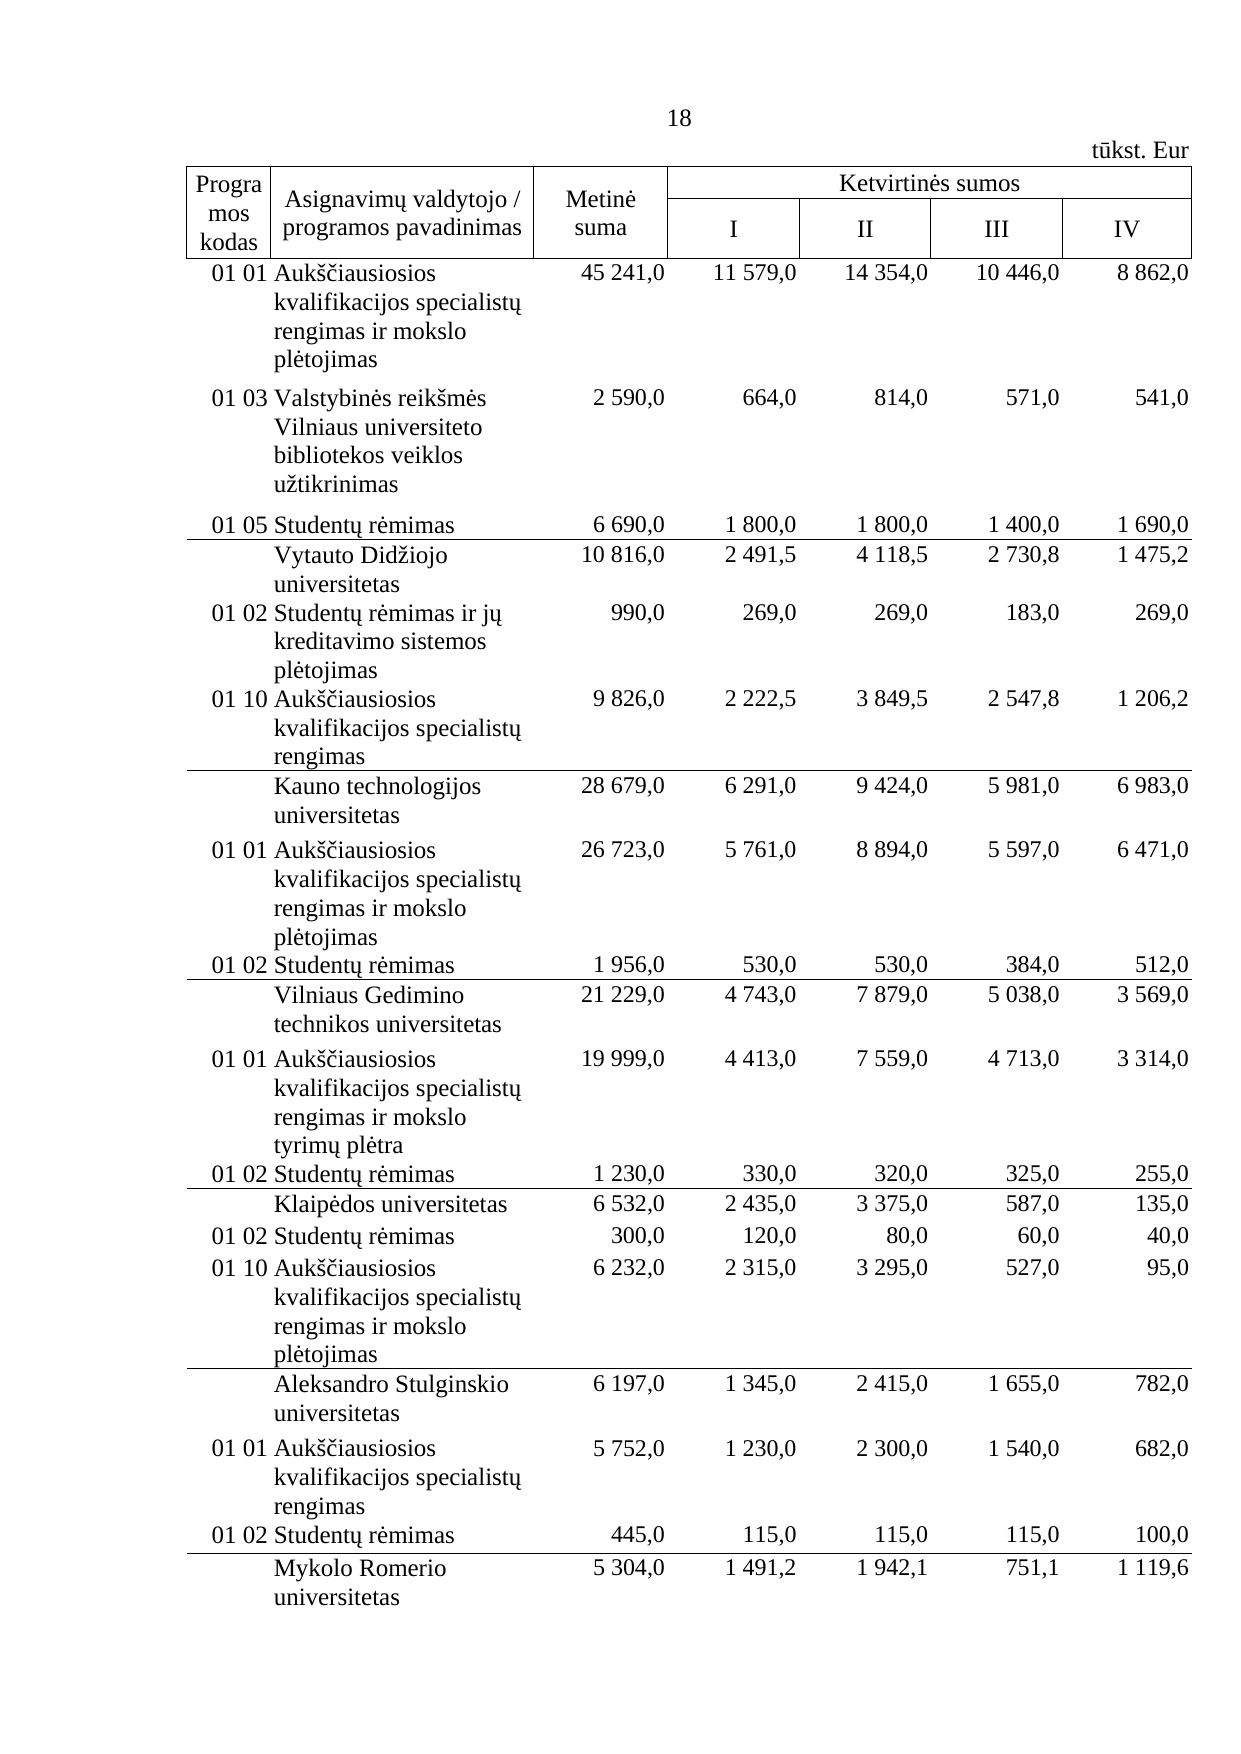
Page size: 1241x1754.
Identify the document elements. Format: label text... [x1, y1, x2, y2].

table_cell 28 679,0 [534, 771, 667, 835]
table_cell 4 413,0 [668, 1044, 799, 1159]
table_cell 115,0 [799, 1520, 931, 1552]
table_cell 530,0 [799, 950, 931, 979]
table_cell [187, 540, 271, 598]
table_cell 5 597,0 [931, 835, 1062, 950]
table_cell 80,0 [799, 1221, 931, 1253]
table_cell 5 304,0 [534, 1554, 667, 1611]
table_cell 135,0 [1062, 1189, 1192, 1221]
table_cell 1 540,0 [931, 1434, 1062, 1520]
table_cell 10 816,0 [534, 540, 667, 598]
table_cell Aukščiausiosios kvalifikacijos specialistų rengimas ir mokslo tyrimų plėtra [271, 1044, 534, 1159]
table_cell 115,0 [668, 1520, 799, 1552]
table_cell 01 01 [187, 1044, 271, 1159]
table_header [668, 133, 799, 166]
table_cell 01 02 [187, 598, 271, 684]
table_cell 100,0 [1062, 1520, 1192, 1552]
table_cell 1 206,2 [1062, 684, 1192, 770]
table_cell 1 119,6 [1062, 1554, 1192, 1611]
table_cell I [668, 199, 799, 258]
table_cell 10 446,0 [931, 259, 1062, 383]
table_cell 6 471,0 [1062, 835, 1192, 950]
table_cell 7 559,0 [799, 1044, 931, 1159]
table_cell 1 800,0 [668, 510, 799, 539]
table_cell 120,0 [668, 1221, 799, 1253]
table_header [931, 133, 1062, 166]
table_cell 2 315,0 [668, 1253, 799, 1368]
table_cell Aukščiausiosios kvalifikacijos specialistų rengimas ir mokslo plėtojimas [271, 1253, 534, 1368]
table_cell 01 02 [187, 1159, 271, 1188]
table_cell 3 849,5 [799, 684, 931, 770]
table_cell 1 491,2 [668, 1554, 799, 1611]
table_cell 3 295,0 [799, 1253, 931, 1368]
table_cell 6 532,0 [534, 1189, 667, 1221]
table_cell 1 230,0 [534, 1159, 667, 1188]
table_cell 2 491,5 [668, 540, 799, 598]
table_cell 587,0 [931, 1189, 1062, 1221]
table_header [271, 133, 534, 166]
table_cell 3 569,0 [1062, 980, 1192, 1044]
table_cell 01 05 [187, 510, 271, 539]
table_cell 01 01 [187, 835, 271, 950]
table_header [534, 133, 667, 166]
table_cell 325,0 [931, 1159, 1062, 1188]
table_cell 1 956,0 [534, 950, 667, 979]
table_cell 9 424,0 [799, 771, 931, 835]
table_cell 1 690,0 [1062, 510, 1192, 539]
table_cell 384,0 [931, 950, 1062, 979]
table_cell Vilniaus Gedimino technikos universitetas [271, 980, 534, 1044]
table_cell 7 879,0 [799, 980, 931, 1044]
table_cell 2 435,0 [668, 1189, 799, 1221]
table_cell 01 02 [187, 1520, 271, 1552]
table_cell 9 826,0 [534, 684, 667, 770]
table_cell 530,0 [668, 950, 799, 979]
table_cell 1 400,0 [931, 510, 1062, 539]
table_cell 3 314,0 [1062, 1044, 1192, 1159]
table_cell 01 10 [187, 1253, 271, 1368]
table_cell 8 862,0 [1062, 259, 1192, 383]
table_cell 1 655,0 [931, 1369, 1062, 1433]
table_cell 751,1 [931, 1554, 1062, 1611]
table_cell Studentų rėmimas [271, 1159, 534, 1188]
table_cell Studentų rėmimas ir jų kreditavimo sistemos plėtojimas [271, 598, 534, 684]
table_cell III [931, 199, 1062, 258]
table_cell 01 01 [187, 259, 271, 383]
table_cell Studentų rėmimas [271, 1221, 534, 1253]
table_cell 26 723,0 [534, 835, 667, 950]
table_cell 664,0 [668, 383, 799, 510]
table_cell 2 300,0 [799, 1434, 931, 1520]
table_cell 269,0 [799, 598, 931, 684]
table_cell 571,0 [931, 383, 1062, 510]
table_cell 782,0 [1062, 1369, 1192, 1433]
table_cell 2 415,0 [799, 1369, 931, 1433]
table_cell 990,0 [534, 598, 667, 684]
table_cell Studentų rėmimas [271, 950, 534, 979]
table_cell Ketvirtinės sumos [668, 167, 1191, 198]
table_cell IV [1063, 199, 1191, 258]
table_cell 01 10 [187, 684, 271, 770]
table_cell II [800, 199, 930, 258]
table_cell 4 743,0 [668, 980, 799, 1044]
table_cell 1 475,2 [1062, 540, 1192, 598]
table_cell 2 222,5 [668, 684, 799, 770]
table_cell 21 229,0 [534, 980, 667, 1044]
table_cell 6 291,0 [668, 771, 799, 835]
table_cell Studentų rėmimas [271, 1520, 534, 1552]
table_header [799, 133, 931, 166]
table_cell 1 345,0 [668, 1369, 799, 1433]
table_cell 1 230,0 [668, 1434, 799, 1520]
table_cell Aukščiausiosios kvalifikacijos specialistų rengimas ir mokslo plėtojimas [271, 835, 534, 950]
table_cell 269,0 [1062, 598, 1192, 684]
table_cell Aleksandro Stulginskio universitetas [271, 1369, 534, 1433]
table_cell 6 983,0 [1062, 771, 1192, 835]
table_cell 01 03 [187, 383, 271, 510]
table_cell 01 01 [187, 1434, 271, 1520]
table_cell 8 894,0 [799, 835, 931, 950]
table_cell 19 999,0 [534, 1044, 667, 1159]
table_cell 330,0 [668, 1159, 799, 1188]
table_cell 2 590,0 [534, 383, 667, 510]
table_cell 1 942,1 [799, 1554, 931, 1611]
table_cell Studentų rėmimas [271, 510, 534, 539]
table_cell 115,0 [931, 1520, 1062, 1552]
table_header [187, 133, 271, 166]
table_cell 5 981,0 [931, 771, 1062, 835]
table_cell 320,0 [799, 1159, 931, 1188]
table_cell 6 232,0 [534, 1253, 667, 1368]
table_cell 682,0 [1062, 1434, 1192, 1520]
table_cell 255,0 [1062, 1159, 1192, 1188]
table_header tūkst. Eur [1062, 133, 1192, 166]
table_cell 40,0 [1062, 1221, 1192, 1253]
table_cell 4 118,5 [799, 540, 931, 598]
table_cell Kauno technologijos universitetas [271, 771, 534, 835]
table_cell 2 730,8 [931, 540, 1062, 598]
table_cell 01 02 [187, 1221, 271, 1253]
table_cell 6 197,0 [534, 1369, 667, 1433]
table_cell 814,0 [799, 383, 931, 510]
table_cell 60,0 [931, 1221, 1062, 1253]
table_cell Metinė suma [534, 167, 667, 258]
table_cell Programos kodas [187, 167, 270, 258]
table_cell [187, 1554, 271, 1611]
table_cell 1 800,0 [799, 510, 931, 539]
table_cell 5 761,0 [668, 835, 799, 950]
table_cell Aukščiausiosios kvalifikacijos specialistų rengimas ir mokslo plėtojimas [271, 259, 534, 383]
table_cell 512,0 [1062, 950, 1192, 979]
table_cell Aukščiausiosios kvalifikacijos specialistų rengimas [271, 684, 534, 770]
table_cell 3 375,0 [799, 1189, 931, 1221]
table_cell [187, 771, 271, 835]
table_cell 4 713,0 [931, 1044, 1062, 1159]
table_cell 2 547,8 [931, 684, 1062, 770]
table_cell 14 354,0 [799, 259, 931, 383]
table_cell [187, 1189, 271, 1221]
table_cell 445,0 [534, 1520, 667, 1552]
table_cell 45 241,0 [534, 259, 667, 383]
table_cell 300,0 [534, 1221, 667, 1253]
table_cell 183,0 [931, 598, 1062, 684]
table_cell [187, 980, 271, 1044]
table_cell 5 752,0 [534, 1434, 667, 1520]
table_cell Mykolo Romerio universitetas [271, 1554, 534, 1611]
table_cell Aukščiausiosios kvalifikacijos specialistų rengimas [271, 1434, 534, 1520]
table_cell Asignavimų valdytojo / programos pavadinimas [271, 167, 533, 258]
table_cell 11 579,0 [668, 259, 799, 383]
table_cell [187, 1369, 271, 1433]
table_cell 01 02 [187, 950, 271, 979]
table_cell 5 038,0 [931, 980, 1062, 1044]
table_cell Valstybinės reikšmės Vilniaus universiteto bibliotekos veiklos užtikrinimas [271, 383, 534, 510]
table_cell 527,0 [931, 1253, 1062, 1368]
table_cell Vytauto Didžiojo universitetas [271, 540, 534, 598]
table_cell 541,0 [1062, 383, 1192, 510]
table_cell 95,0 [1062, 1253, 1192, 1368]
table_cell Klaipėdos universitetas [271, 1189, 534, 1221]
table_cell 6 690,0 [534, 510, 667, 539]
table_cell 269,0 [668, 598, 799, 684]
